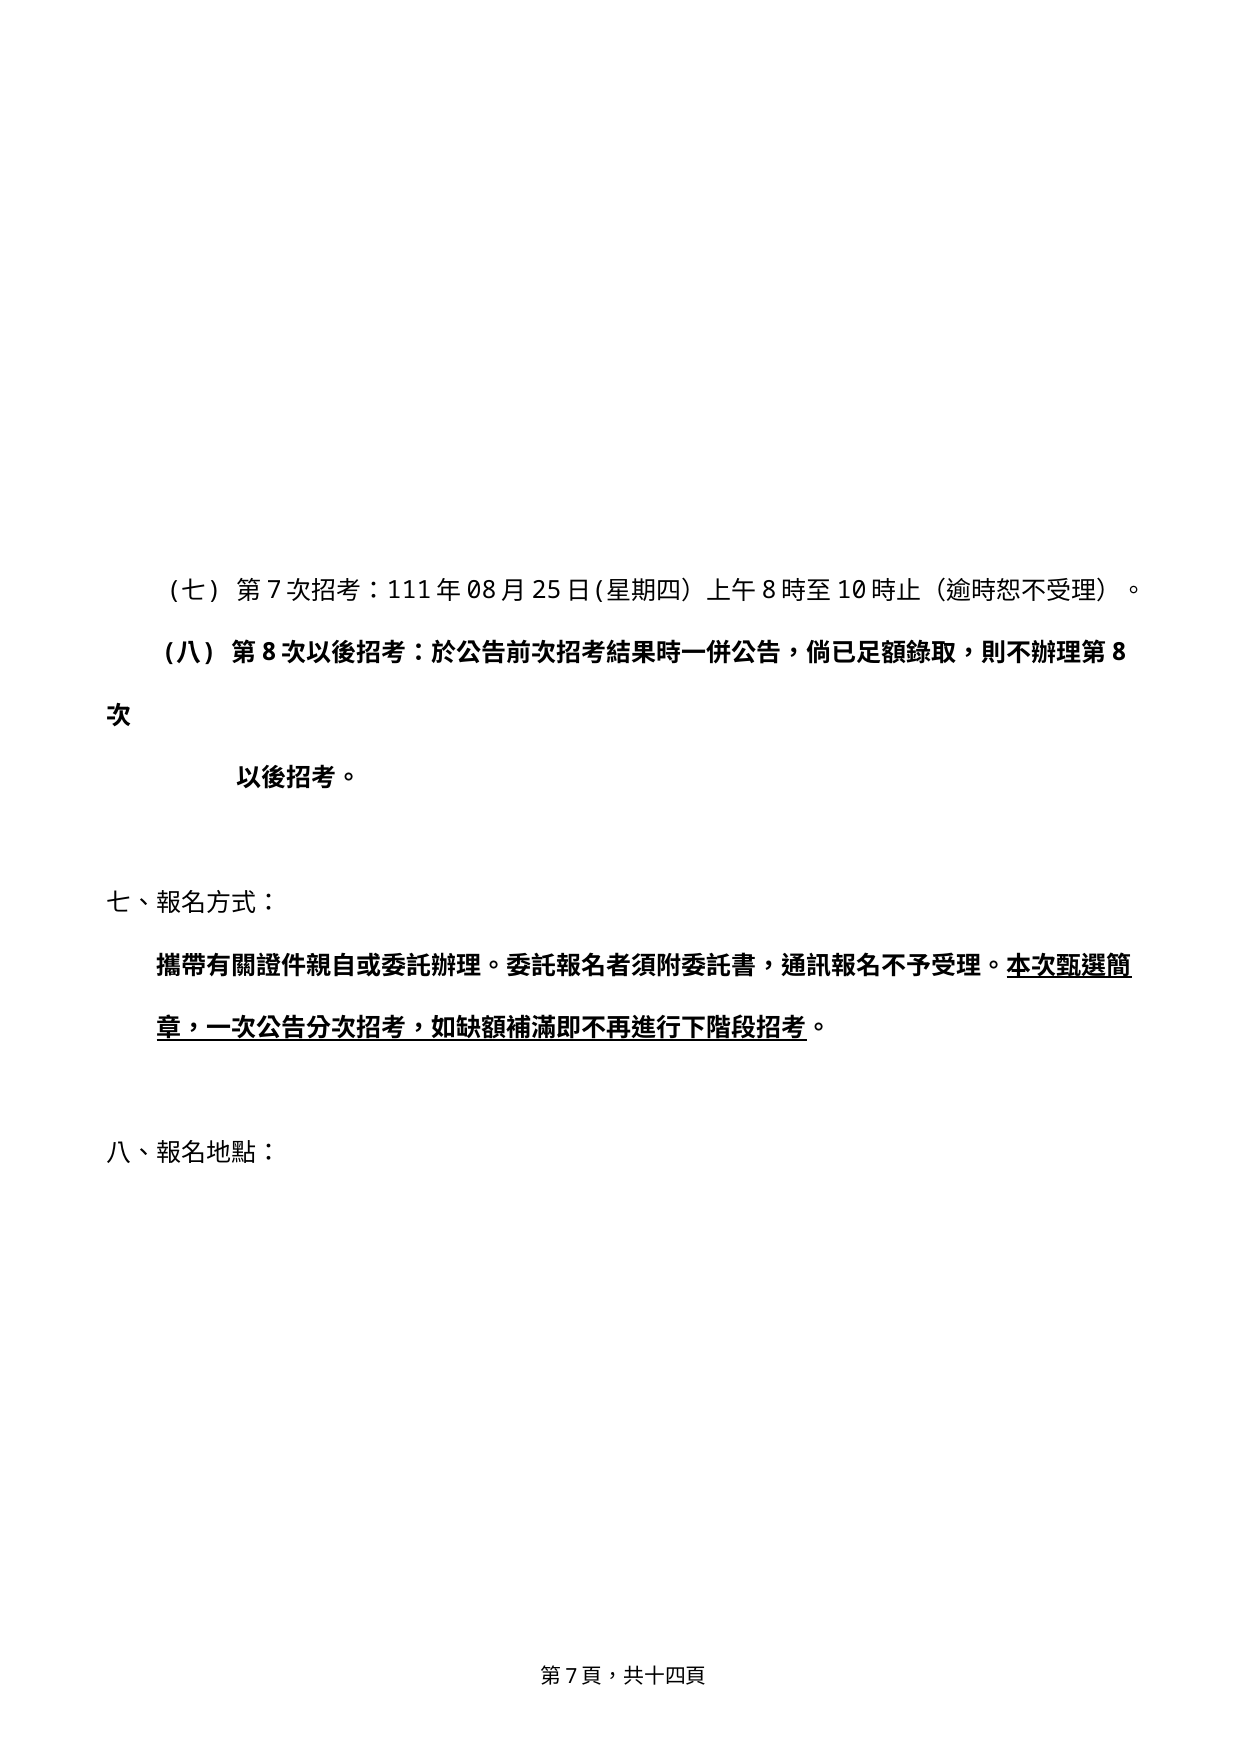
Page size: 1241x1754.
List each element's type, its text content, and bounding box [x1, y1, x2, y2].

text 七、報名方式： 攜帶有關證件親自或委託辦理。委託報名者須附委託書，通訊報名不予受理。本次甄選簡章，一次公告分次招考，如缺額補滿即不再進行下階段招考。 [106, 859, 1140, 1047]
text (七) 第7次招考：111年08月25日(星期四）上午8時至10時止（逾時恕不受理）。 [106, 547, 1140, 609]
text 以後招考。 [106, 734, 1140, 797]
text 八、報名地點： [106, 1109, 1140, 1172]
text (八) 第8次以後招考：於公告前次招考結果時一併公告，倘已足額錄取，則不辦理第8次 [106, 609, 1140, 734]
